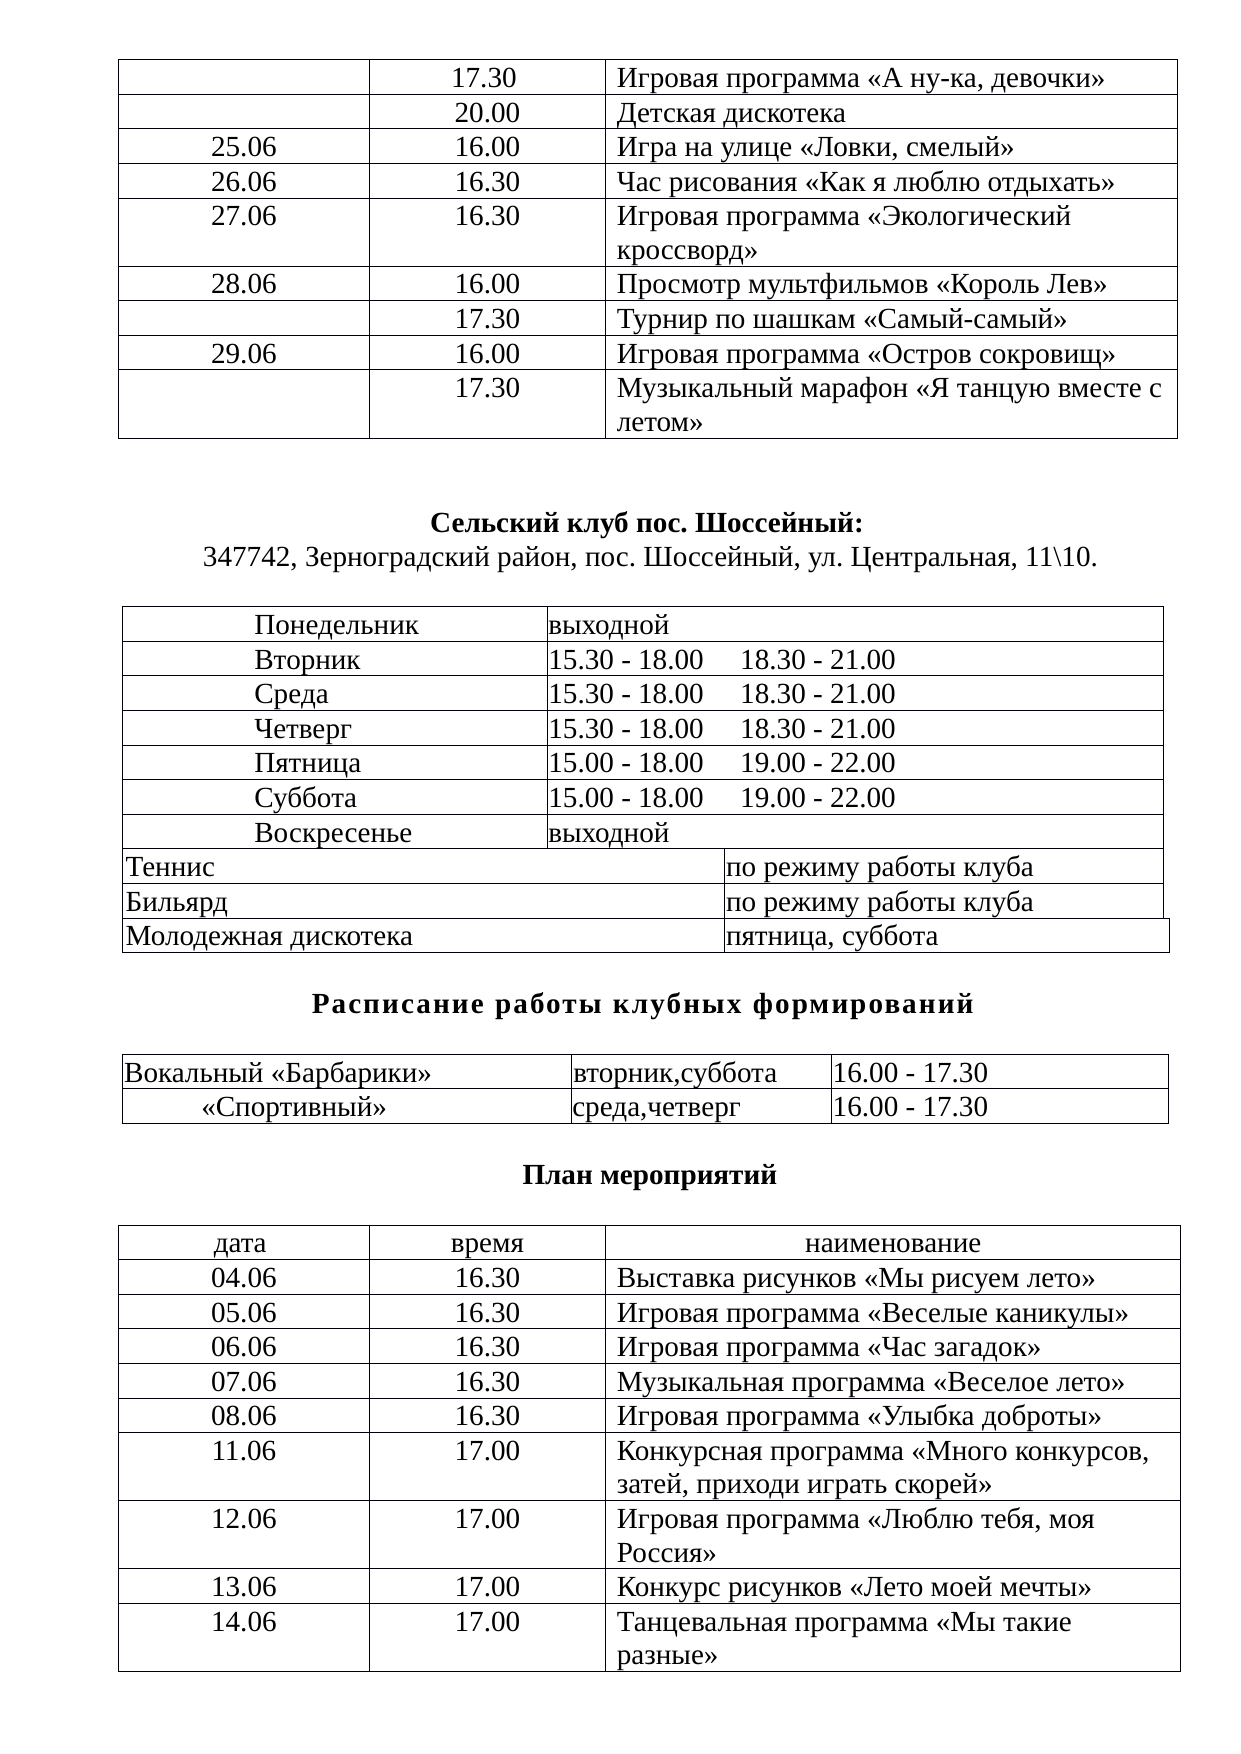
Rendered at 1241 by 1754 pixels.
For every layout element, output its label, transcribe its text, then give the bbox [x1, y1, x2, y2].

table_cell 16.30 [370, 1295, 605, 1328]
table_cell Детская дискотека [606, 95, 1177, 128]
table_cell 16.00 [370, 129, 605, 163]
table_cell 15.30 - 18.00 18.30 - 21.00 [548, 642, 1163, 675]
table_header время [370, 1226, 605, 1259]
table_cell Игровая программа «Веселые каникулы» [606, 1295, 1180, 1328]
table_cell [1164, 745, 1170, 779]
table_cell Игровая программа «Час загадок» [606, 1329, 1180, 1363]
table_cell 17.30 [370, 301, 605, 335]
table_cell Музыкальный марафон «Я танцую вместе с летом» [606, 370, 1177, 437]
table_cell Выставка рисунков «Мы рисуем лето» [606, 1260, 1180, 1294]
table_cell Игровая программа «Улыбка доброты» [606, 1399, 1180, 1432]
table_cell [1164, 814, 1170, 848]
table_header наименование [606, 1226, 1180, 1259]
table_cell 15.30 - 18.00 18.30 - 21.00 [548, 676, 1163, 710]
table_cell 17.30 [370, 60, 605, 94]
table_cell [119, 60, 369, 94]
table_cell [119, 370, 369, 437]
table_cell Танцевальная программа «Мы такие разные» [606, 1604, 1180, 1671]
table_cell по режиму работы клуба [725, 849, 1163, 883]
table_cell Конкурс рисунков «Лето моей мечты» [606, 1569, 1180, 1603]
table_cell Час рисования «Как я люблю отдыхать» [606, 164, 1177, 197]
table_cell 29.06 [119, 336, 369, 369]
text 347742, Зерноградский район, пос. Шоссейный, ул. Центральная, 11\10. [118, 539, 1181, 573]
table_cell [1164, 779, 1170, 814]
table_header [1164, 606, 1170, 641]
table_cell 16.30 [370, 1329, 605, 1363]
text План мероприятий [118, 1157, 1181, 1191]
table_cell 14.06 [119, 1604, 369, 1671]
table_cell 13.06 [119, 1569, 369, 1603]
table_cell 16.00 [370, 267, 605, 300]
table_cell Игровая программа «Экологический кроссворд» [606, 199, 1177, 266]
table_cell 16.30 [370, 1399, 605, 1432]
table_cell 06.06 [119, 1329, 369, 1363]
table_cell Просмотр мультфильмов «Король Лев» [606, 267, 1177, 300]
table_cell 16.30 [370, 164, 605, 197]
table_cell выходной [548, 815, 1163, 848]
table_cell пятница, суббота [725, 919, 1169, 952]
table_cell 04.06 [119, 1260, 369, 1294]
table_header Вокальный «Барбарики» [123, 1055, 571, 1088]
table_header выходной [548, 607, 1163, 641]
table_cell 25.06 [119, 129, 369, 163]
text Расписание работы клубных формирований [105, 987, 1181, 1020]
table_cell [1164, 883, 1170, 917]
table_cell 15.30 - 18.00 18.30 - 21.00 [548, 711, 1163, 744]
table_cell 07.06 [119, 1364, 369, 1397]
table_cell 08.06 [119, 1399, 369, 1432]
table_cell 17.30 [370, 370, 605, 437]
table_cell Игра на улице «Ловки, смелый» [606, 129, 1177, 163]
table_cell 26.06 [119, 164, 369, 197]
table_cell 16.30 [370, 1364, 605, 1397]
table_cell [1164, 848, 1170, 883]
table_header 16.00 - 17.30 [832, 1055, 1168, 1088]
table_cell «Спортивный» [123, 1089, 571, 1123]
table_cell 17.00 [370, 1433, 605, 1500]
table_cell [119, 301, 369, 335]
table_cell [119, 95, 369, 128]
table_cell среда,четверг [572, 1089, 831, 1123]
table_cell 15.00 - 18.00 19.00 - 22.00 [548, 780, 1163, 814]
table_cell 27.06 [119, 199, 369, 266]
table_cell [1164, 641, 1170, 675]
table_cell Игровая программа «Остров сокровищ» [606, 336, 1177, 369]
table_cell Конкурсная программа «Много конкурсов, затей, приходи играть скорей» [606, 1433, 1180, 1500]
table_cell 17.00 [370, 1501, 605, 1568]
table_cell 16.30 [370, 1260, 605, 1294]
table_cell 16.00 [370, 336, 605, 369]
table_cell 17.00 [370, 1604, 605, 1671]
table_cell Игровая программа «Люблю тебя, моя Россия» [606, 1501, 1180, 1568]
table_cell [1164, 675, 1170, 710]
table_cell 12.06 [119, 1501, 369, 1568]
text Сельский клуб пос. Шоссейный: [118, 506, 1181, 539]
table_header дата [119, 1226, 369, 1259]
table_cell [1164, 710, 1170, 744]
table_cell Турнир по шашкам «Самый-самый» [606, 301, 1177, 335]
table_cell 05.06 [119, 1295, 369, 1328]
table_cell 15.00 - 18.00 19.00 - 22.00 [548, 746, 1163, 779]
table_cell 16.00 - 17.30 [832, 1089, 1168, 1123]
table_cell 17.00 [370, 1569, 605, 1603]
table_cell 20.00 [370, 95, 605, 128]
table_cell 16.30 [370, 199, 605, 266]
table_cell по режиму работы клуба [725, 884, 1163, 917]
table_cell Музыкальная программа «Веселое лето» [606, 1364, 1180, 1397]
table_cell Игровая программа «А ну-ка, девочки» [606, 60, 1177, 94]
table_cell 11.06 [119, 1433, 369, 1500]
table_cell 28.06 [119, 267, 369, 300]
